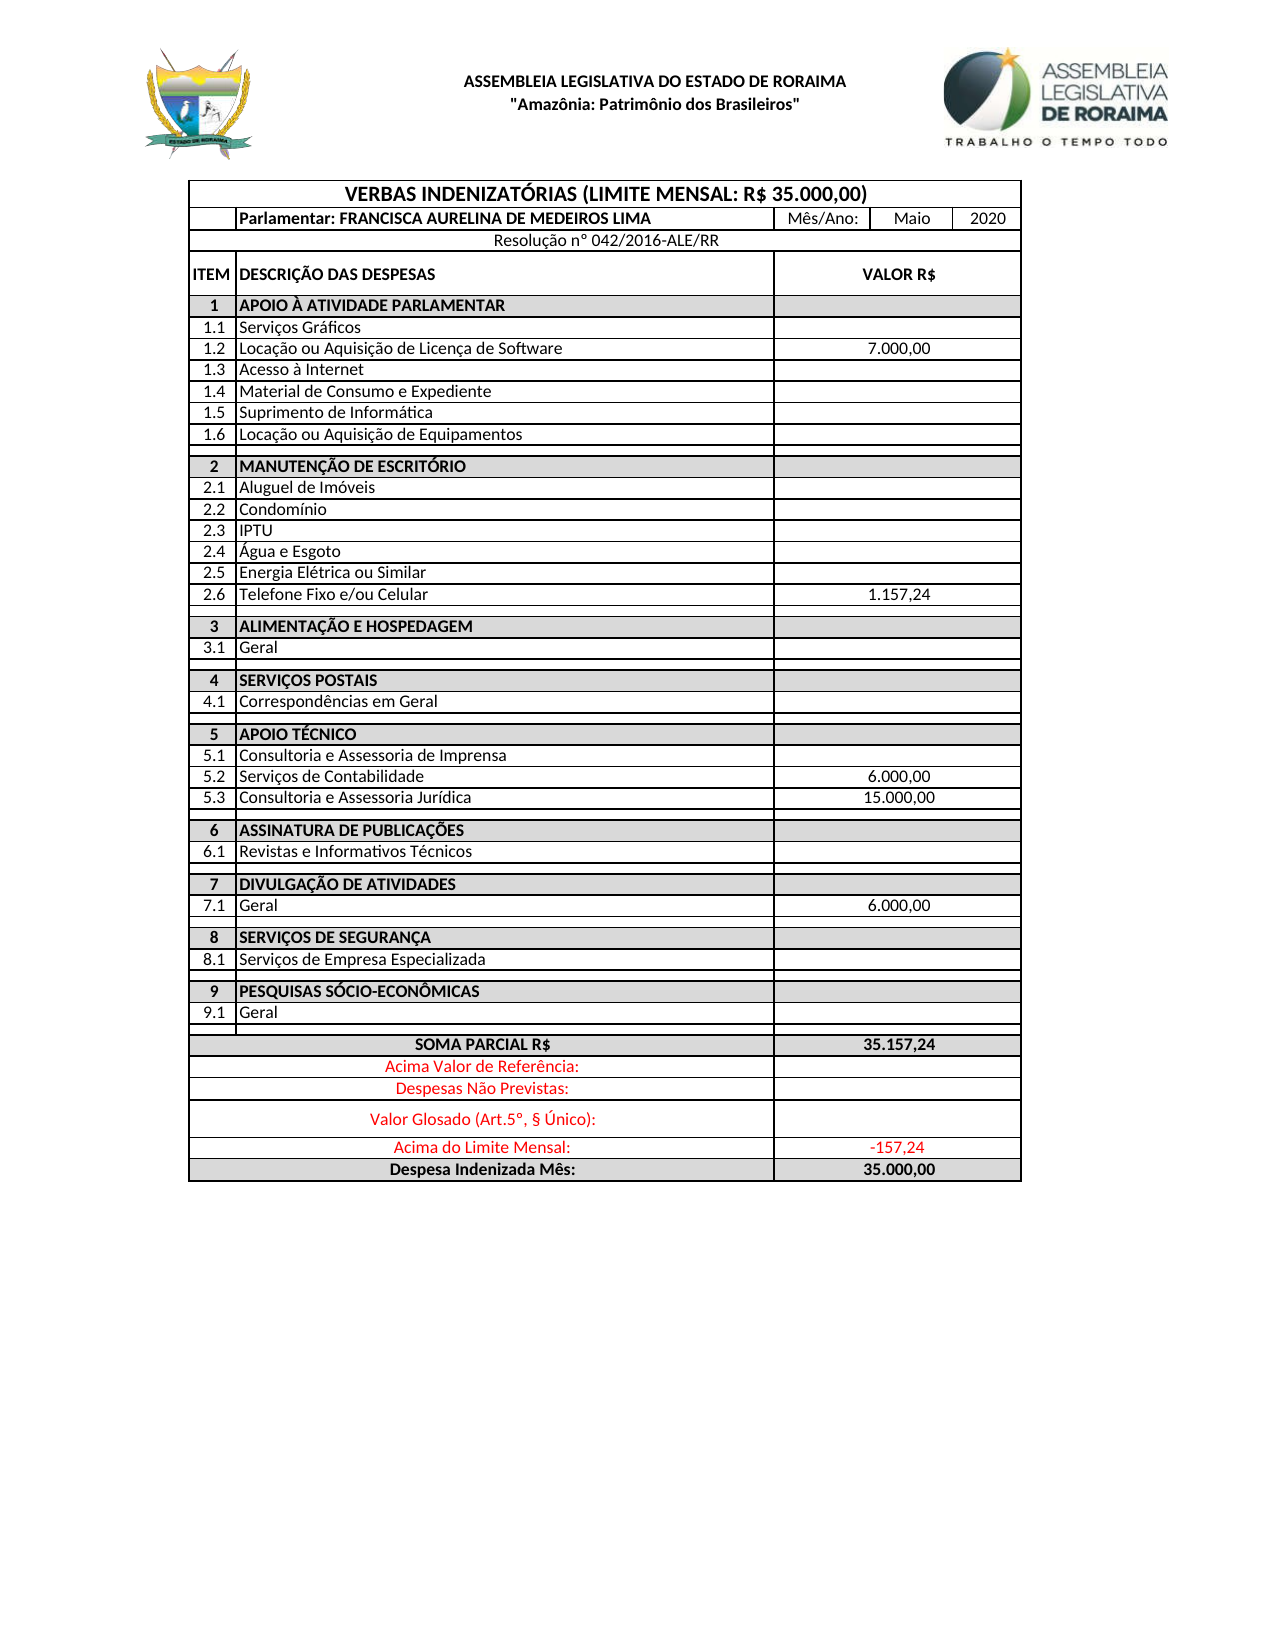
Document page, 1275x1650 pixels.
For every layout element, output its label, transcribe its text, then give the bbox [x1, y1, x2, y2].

table_cell Mês/Ano: [775, 208, 869, 229]
table_cell 35.000,00 [775, 1159, 1020, 1180]
table_cell 7 [190, 875, 235, 894]
table_cell DIVULGAÇÃO DE ATIVIDADES [237, 875, 773, 894]
table_cell [775, 361, 1020, 380]
table_cell Revistas e Informativos Técnicos [237, 842, 773, 862]
table_cell PESQUISAS SÓCIO-ECONÔMICAS [237, 982, 773, 1002]
table_cell 3.1 [190, 639, 235, 658]
table_cell [190, 606, 235, 616]
table_cell [775, 982, 1020, 1002]
table_cell 9 [190, 982, 235, 1002]
table_cell [775, 425, 1020, 444]
table_cell 4 [190, 671, 235, 691]
table_cell Despesas Não Previstas: [190, 1078, 773, 1099]
table_cell 2.3 [190, 521, 235, 541]
table_cell SOMA PARCIAL R$ [190, 1036, 773, 1055]
table_cell [190, 864, 235, 873]
table_cell [237, 864, 773, 873]
table_cell Maio [871, 208, 952, 229]
table_cell [775, 746, 1020, 766]
table_cell 6.1 [190, 842, 235, 862]
table_cell [190, 917, 235, 927]
table_cell [190, 208, 235, 229]
table_cell [237, 917, 773, 927]
table_cell Geral [237, 896, 773, 916]
table_cell Geral [237, 639, 773, 658]
table_cell 8 [190, 928, 235, 948]
table_cell VALOR R$ [775, 252, 1020, 295]
table_cell 5 [190, 725, 235, 744]
table_cell Consultoria e Assessoria Jurídica [237, 789, 773, 808]
table_cell [775, 842, 1020, 862]
table_cell [775, 382, 1020, 402]
table_cell APOIO TÉCNICO [237, 725, 773, 744]
table_cell [775, 296, 1020, 316]
table_cell 6.000,00 [775, 896, 1020, 916]
table_cell [190, 810, 235, 819]
table_cell [775, 725, 1020, 744]
table_cell 1.6 [190, 425, 235, 444]
table_cell SERVIÇOS POSTAIS [237, 671, 773, 691]
table_cell 5.2 [190, 767, 235, 787]
table_cell Locação ou Aquisição de Licença de Software [237, 339, 773, 359]
table_cell [190, 660, 235, 669]
table_cell 2.4 [190, 542, 235, 562]
table_cell [775, 457, 1020, 477]
table_cell 2.1 [190, 478, 235, 498]
table_cell [775, 928, 1020, 948]
table_cell Condomínio [237, 500, 773, 519]
table_cell [775, 1078, 1020, 1099]
table_cell [775, 714, 1020, 723]
table_cell Suprimento de Informática [237, 403, 773, 423]
table_cell Correspondências em Geral [237, 692, 773, 712]
table_cell [237, 1025, 773, 1034]
table_cell [237, 714, 773, 723]
table_cell [775, 403, 1020, 423]
table_cell 1.5 [190, 403, 235, 423]
table_cell [775, 521, 1020, 541]
table_cell [775, 971, 1020, 980]
table_cell [237, 606, 773, 616]
table_cell 15.000,00 [775, 789, 1020, 808]
table_cell Locação ou Aquisição de Equipamentos [237, 425, 773, 444]
table_cell Telefone Fixo e/ou Celular [237, 585, 773, 605]
table_cell [775, 1003, 1020, 1023]
table_cell 2.2 [190, 500, 235, 519]
table_cell 6.000,00 [775, 767, 1020, 787]
table_cell 9.1 [190, 1003, 235, 1023]
table_cell [775, 671, 1020, 691]
table_cell [775, 875, 1020, 894]
table_cell Aluguel de Imóveis [237, 478, 773, 498]
table_cell 7.1 [190, 896, 235, 916]
table_cell [237, 660, 773, 669]
table_cell Serviços Gráficos [237, 318, 773, 337]
table_cell [190, 1025, 235, 1034]
table_cell 1.3 [190, 361, 235, 380]
table_cell MANUTENÇÃO DE ESCRITÓRIO [237, 457, 773, 477]
table_cell [775, 318, 1020, 337]
table_cell [775, 810, 1020, 819]
table_cell Acesso à Internet [237, 361, 773, 380]
table_cell [775, 446, 1020, 455]
table_cell 1.4 [190, 382, 235, 402]
table_cell Água e Esgoto [237, 542, 773, 562]
table_cell [775, 617, 1020, 637]
table_cell 1.1 [190, 318, 235, 337]
table_cell 5.1 [190, 746, 235, 766]
table_cell ASSINATURA DE PUBLICAÇÕES [237, 821, 773, 841]
table_cell Energia Elétrica ou Similar [237, 564, 773, 583]
table_cell 7.000,00 [775, 339, 1020, 359]
table_cell [775, 542, 1020, 562]
table_cell 2.6 [190, 585, 235, 605]
table_cell 4.1 [190, 692, 235, 712]
table_cell [775, 917, 1020, 927]
table_cell [237, 971, 773, 980]
table_cell [775, 1101, 1020, 1136]
table_cell [775, 821, 1020, 841]
table_cell 8.1 [190, 950, 235, 969]
table_cell [775, 606, 1020, 616]
table_cell Geral [237, 1003, 773, 1023]
table_cell 6 [190, 821, 235, 841]
table_cell Serviços de Contabilidade [237, 767, 773, 787]
table_cell [775, 950, 1020, 969]
table_cell 5.3 [190, 789, 235, 808]
table_cell Valor Glosado (Art.5º, § Único): [190, 1101, 773, 1136]
table_header VERBAS INDENIZATÓRIAS (LIMITE MENSAL: R$ 35.000,00) [190, 181, 1020, 207]
table_cell [190, 714, 235, 723]
table_cell [775, 564, 1020, 583]
table_cell Consultoria e Assessoria de Imprensa [237, 746, 773, 766]
table_cell [775, 660, 1020, 669]
table_cell Material de Consumo e Expediente [237, 382, 773, 402]
table_cell 3 [190, 617, 235, 637]
table_cell Acima Valor de Referência: [190, 1057, 773, 1077]
table_cell [775, 864, 1020, 873]
table_cell 1.2 [190, 339, 235, 359]
table_cell Serviços de Empresa Especializada [237, 950, 773, 969]
table_cell ITEM [190, 252, 235, 295]
table_cell [775, 500, 1020, 519]
text "Amazônia: Patrimônio dos Brasileiros" [462, 93, 848, 115]
table_cell DESCRIÇÃO DAS DESPESAS [237, 252, 773, 295]
table_cell 35.157,24 [775, 1036, 1020, 1055]
table_cell Acima do Limite Mensal: [190, 1138, 773, 1158]
table_cell 2 [190, 457, 235, 477]
table_cell 1.157,24 [775, 585, 1020, 605]
table_cell [775, 639, 1020, 658]
table_cell -157,24 [775, 1138, 1020, 1158]
table_cell SERVIÇOS DE SEGURANÇA [237, 928, 773, 948]
table_cell Resolução nº 042/2016-ALE/RR [190, 231, 1020, 250]
table_cell [237, 810, 773, 819]
table_cell [775, 1025, 1020, 1034]
text ASSEMBLEIA LEGISLATIVA DO ESTADO DE RORAIMA [462, 70, 848, 92]
table_cell Parlamentar: FRANCISCA AURELINA DE MEDEIROS LIMA [237, 208, 773, 229]
table_cell [237, 446, 773, 455]
table_cell [190, 971, 235, 980]
table_cell [775, 478, 1020, 498]
table_cell IPTU [237, 521, 773, 541]
table_cell 2.5 [190, 564, 235, 583]
table_cell [775, 692, 1020, 712]
table_cell ALIMENTAÇÃO E HOSPEDAGEM [237, 617, 773, 637]
table_cell Despesa Indenizada Mês: [190, 1159, 773, 1180]
table_cell APOIO À ATIVIDADE PARLAMENTAR [237, 296, 773, 316]
table_cell [775, 1057, 1020, 1077]
table_cell [190, 446, 235, 455]
table_cell 2020 [953, 208, 1020, 229]
table_cell 1 [190, 296, 235, 316]
